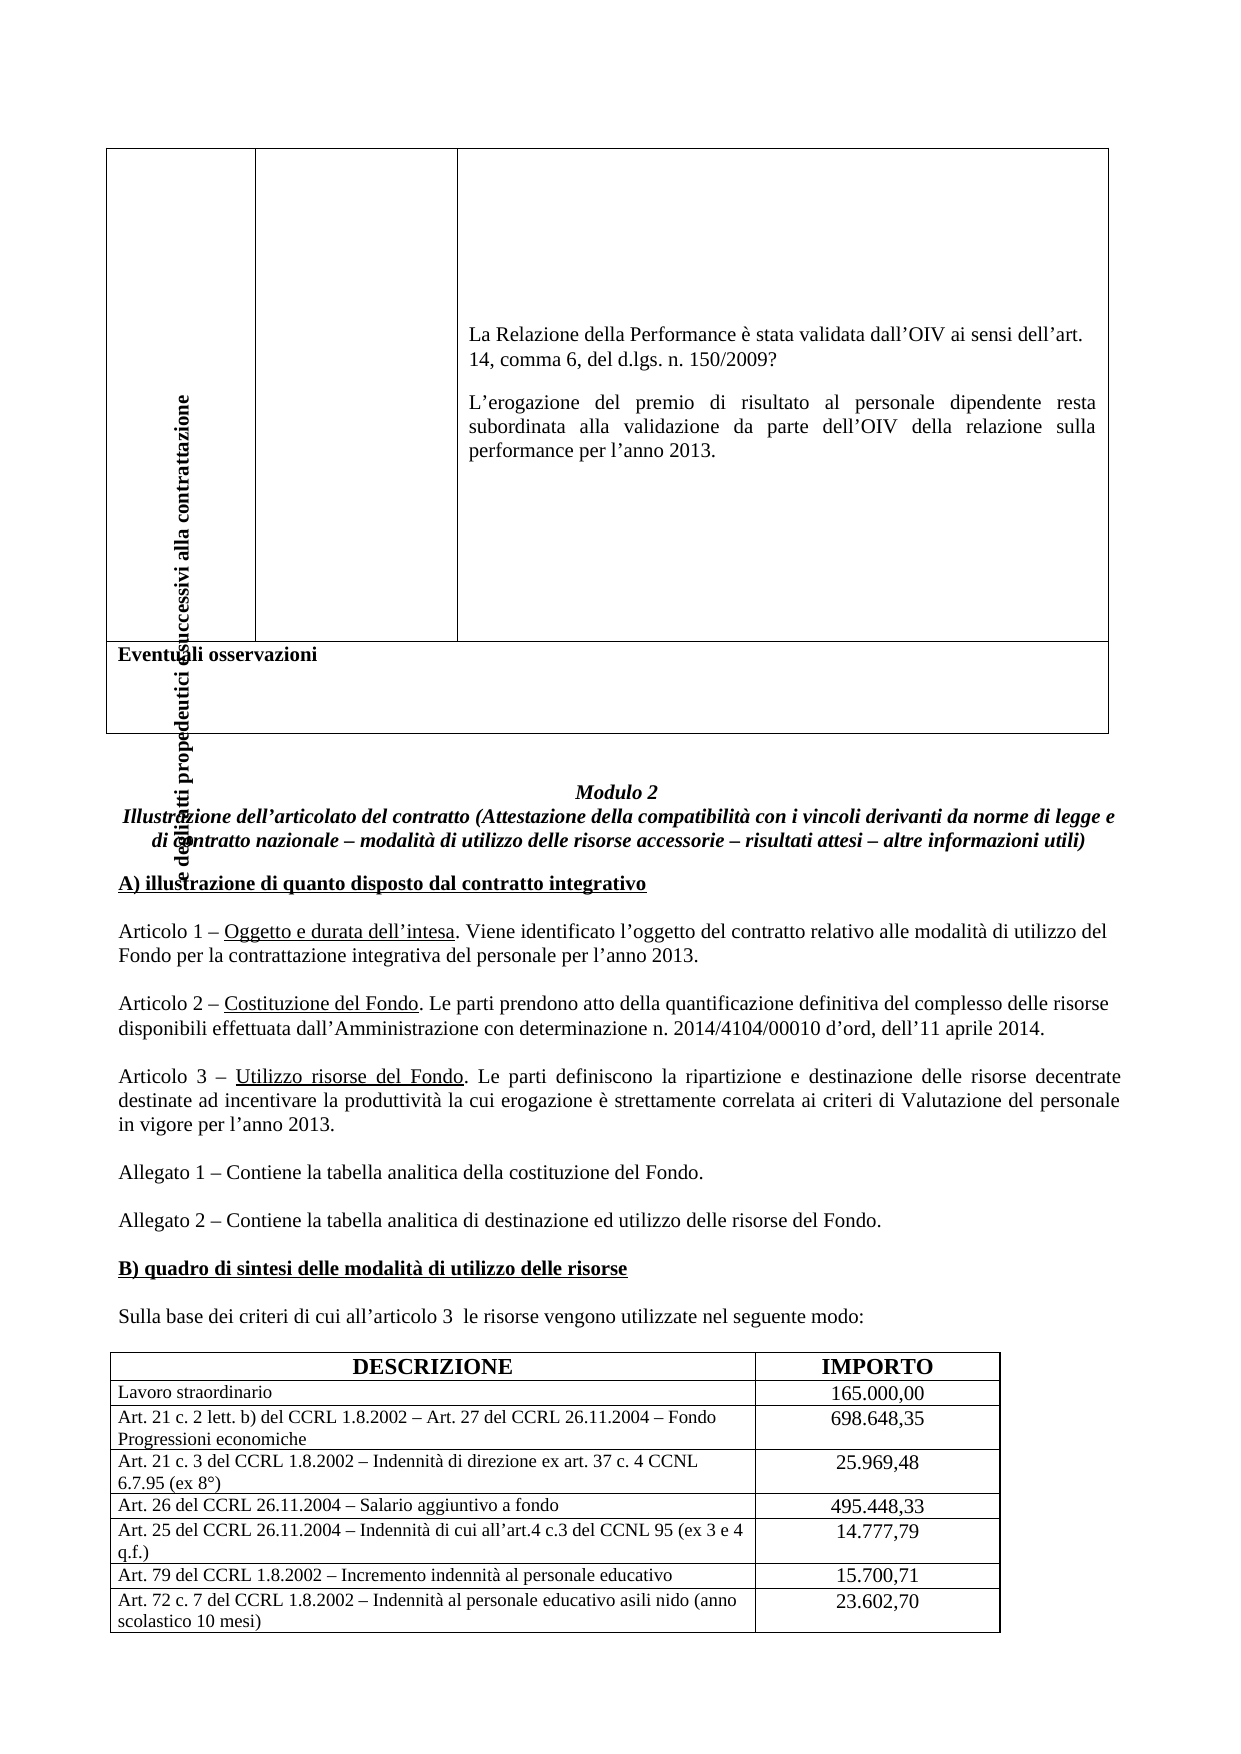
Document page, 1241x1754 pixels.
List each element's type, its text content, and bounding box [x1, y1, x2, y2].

text Allegato 1 – Contiene la tabella analitica della costituzione del Fondo. [118, 1160, 1122, 1184]
table_header DESCRIZIONE [111, 1353, 755, 1380]
text Articolo 2 – Costituzione del Fondo. Le parti prendono atto della quantificazione definitiva del complesso delle risorse disponibili effettuata dall’Amministrazione con determinazione n. 2014/4104/00010 d’ord, dell’11 aprile 2014. [118, 991, 1122, 1039]
subtitle A) illustrazione di quanto disposto dal contratto integrativo [118, 871, 1122, 895]
text Sulla base dei criteri di cui all’articolo 3 le risorse vengono utilizzate nel seguente modo: [118, 1304, 1122, 1328]
table_cell Lavoro straordinario [111, 1381, 755, 1405]
table_cell 15.700,71 [756, 1564, 999, 1587]
table_cell Art. 26 del CCRL 26.11.2004 – Salario aggiuntivo a fondo [111, 1494, 755, 1518]
table_cell Rispetto dell’iter adempimenti procedurale e degli atti propedeutici e successivi alla contrattazione [107, 149, 255, 641]
table_cell 698.648,35 [756, 1406, 999, 1449]
table_cell 165.000,00 [756, 1381, 999, 1405]
table_cell 14.777,79 [756, 1519, 999, 1562]
table_cell Art. 21 c. 2 lett. b) del CCRL 1.8.2002 – Art. 27 del CCRL 26.11.2004 – Fondo Progressioni economiche [111, 1406, 755, 1449]
table_header IMPORTO [756, 1353, 999, 1380]
table_cell 495.448,33 [756, 1494, 999, 1518]
table_cell Art. 79 del CCRL 1.8.2002 – Incremento indennità al personale educativo [111, 1564, 755, 1587]
table_cell Art. 21 c. 3 del CCRL 1.8.2002 – Indennità di direzione ex art. 37 c. 4 CCNL 6.7.95 (ex 8°) [111, 1450, 755, 1493]
table_cell Art. 72 c. 7 del CCRL 1.8.2002 – Indennità al personale educativo asili nido (anno scolastico 10 mesi) [111, 1589, 755, 1632]
table_cell La Relazione della Performance è stata validata dall’OIV ai sensi dell’art. 14, comma 6, del d.lgs. n. 150/2009? L’erogazione del premio di risultato al personale dipendente resta subordinata alla validazione da parte dell’OIV della relazione sulla performance per l’anno 2013. [458, 149, 1108, 641]
text Articolo 3 – Utilizzo risorse del Fondo. Le parti definiscono la ripartizione e destinazione delle risorse decentrate destinate ad incentivare la produttività la cui erogazione è strettamente correlata ai criteri di Valutazione del personale in vigore per l’anno 2013. [118, 1063, 1122, 1136]
table_cell Art. 25 del CCRL 26.11.2004 – Indennità di cui all’art.4 c.3 del CCNL 95 (ex 3 e 4 q.f.) [111, 1519, 755, 1562]
table_cell Eventuali osservazioni [107, 642, 1108, 733]
table_cell [256, 149, 457, 641]
text Modulo 2 [118, 780, 1122, 804]
table_cell 23.602,70 [756, 1589, 999, 1632]
text Articolo 1 – Oggetto e durata dell’intesa. Viene identificato l’oggetto del contratto relativo alle modalità di utilizzo del Fondo per la contrattazione integrativa del personale per l’anno 2013. [118, 919, 1122, 967]
table_cell 25.969,48 [756, 1450, 999, 1493]
subtitle B) quadro di sintesi delle modalità di utilizzo delle risorse [118, 1256, 1122, 1280]
text Illustrazione dell’articolato del contratto (Attestazione della compatibilità con i vincoli derivanti da norme di legge e di contratto nazionale – modalità di utilizzo delle risorse accessorie – risultati attesi – altre informazioni utili) [118, 804, 1122, 852]
text Allegato 2 – Contiene la tabella analitica di destinazione ed utilizzo delle risorse del Fondo. [118, 1208, 1122, 1232]
